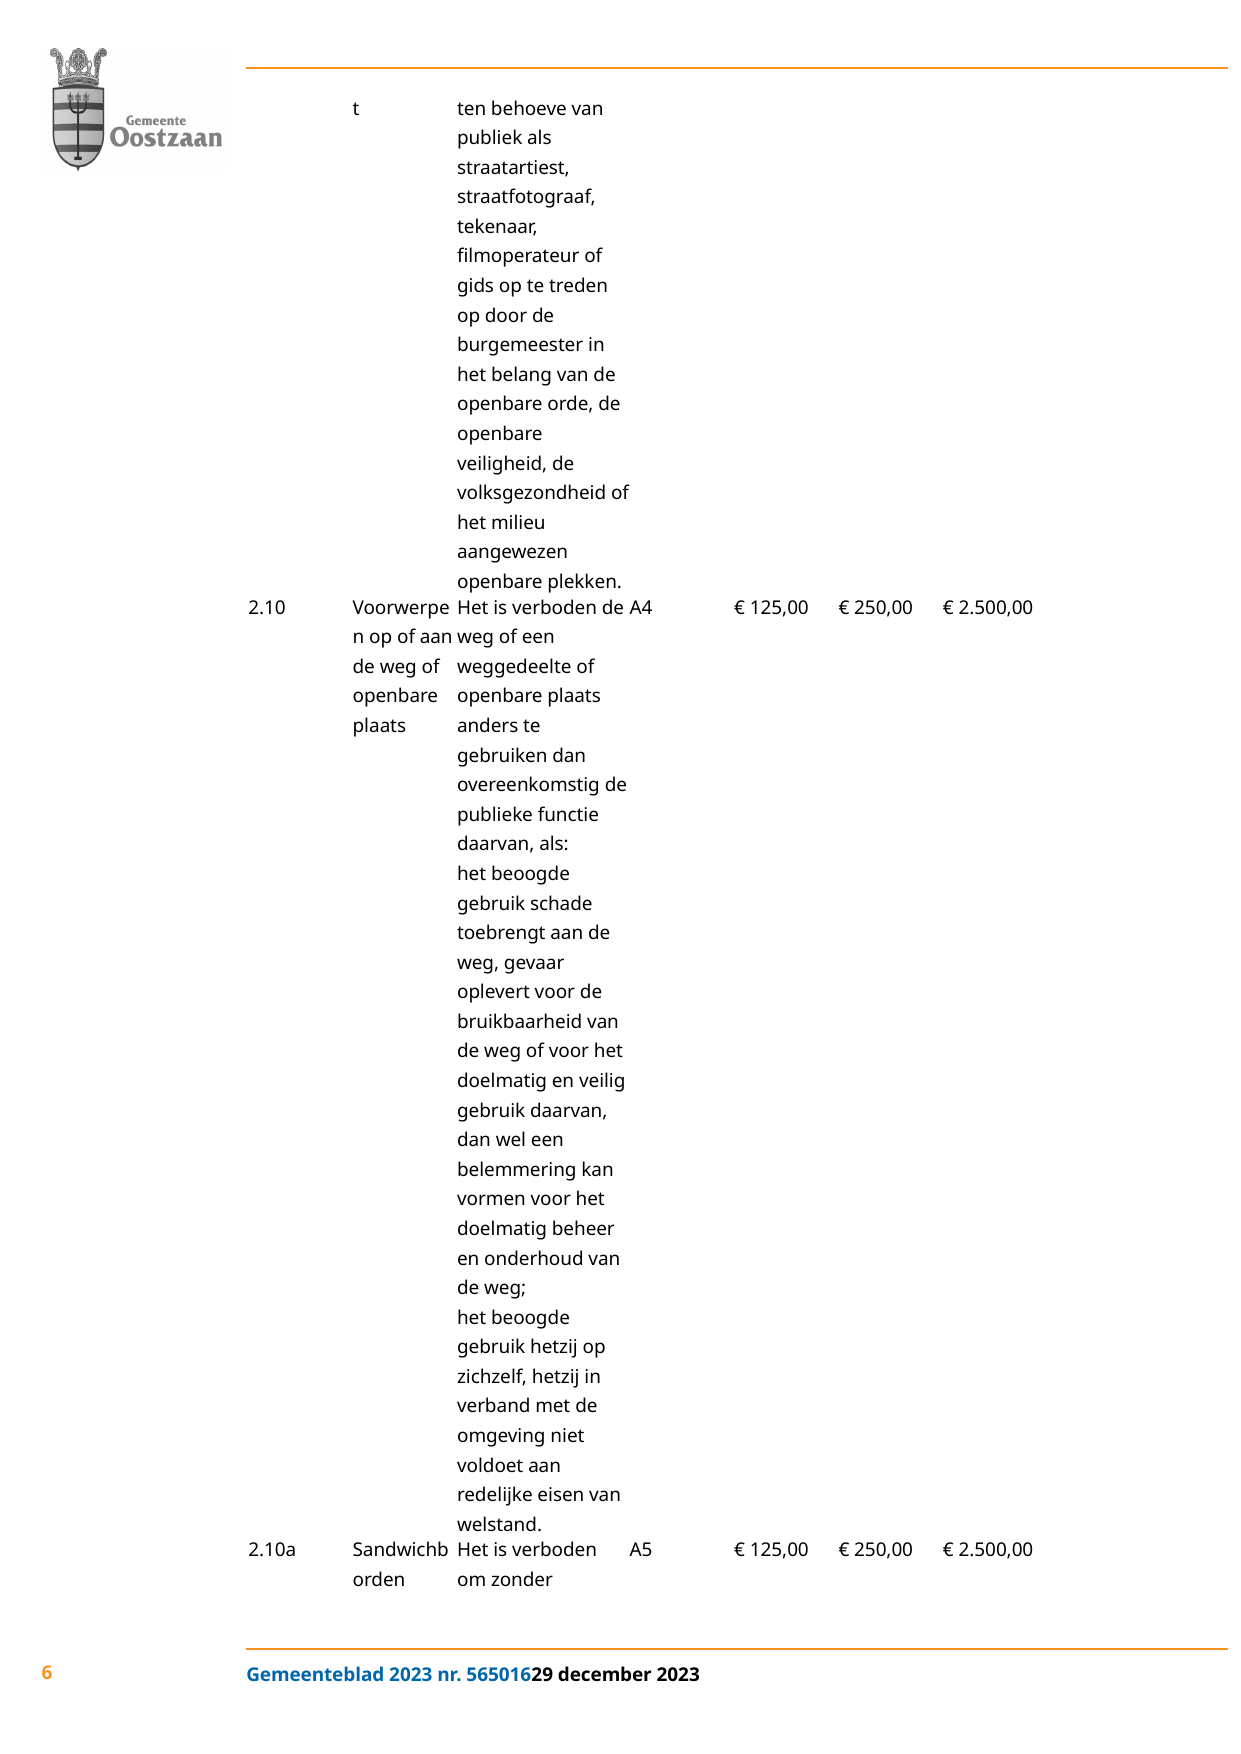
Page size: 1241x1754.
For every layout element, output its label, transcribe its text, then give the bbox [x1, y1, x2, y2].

table_cell € 125,00 [734, 594, 838, 1537]
table_cell € 125,00 [734, 1537, 838, 1592]
table_cell 2.10 [248, 594, 352, 1537]
table_cell € 250,00 [838, 594, 943, 1537]
table_cell A4 [629, 594, 734, 1537]
table_cell 2.10a [248, 1537, 352, 1592]
table_cell € 2.500,00 [943, 1537, 1152, 1592]
table_cell ten behoeve van publiek als straatartiest, straatfotograaf, tekenaar, filmoperateur of gids op te treden op door de burgemeester in het belang van de openbare orde, de openbare veiligheid, de volksgezondheid of het milieu aangewezen openbare plekken. [457, 95, 629, 594]
table_cell [248, 95, 352, 594]
table_cell A5 [629, 1537, 734, 1592]
table_cell Sandwichborden [353, 1537, 457, 1592]
picture [41, 47, 231, 172]
table_cell Het is verboden om zonder [457, 1537, 629, 1592]
table_cell Het is verboden de weg of een weggedeelte of openbare plaats anders te gebruiken dan overeenkomstig de publieke functie daarvan, als: het beoogde gebruik schade toebrengt aan de weg, gevaar oplevert voor de bruikbaarheid van de weg of voor het doelmatig en veilig gebruik daarvan, dan wel een belemmering kan vormen voor het doelmatig beheer en onderhoud van de weg; het beoogde gebruik hetzij op zichzelf, hetzij in verband met de omgeving niet voldoet aan redelijke eisen van welstand. [457, 594, 629, 1537]
table_cell [734, 95, 838, 594]
table_cell € 2.500,00 [943, 594, 1152, 1537]
table_cell t [353, 95, 457, 594]
table_cell € 250,00 [838, 1537, 943, 1592]
table_cell [943, 95, 1152, 594]
table_cell Voorwerpen op of aan de weg of openbare plaats [353, 594, 457, 1537]
table_cell [629, 95, 734, 594]
table_cell [838, 95, 943, 594]
